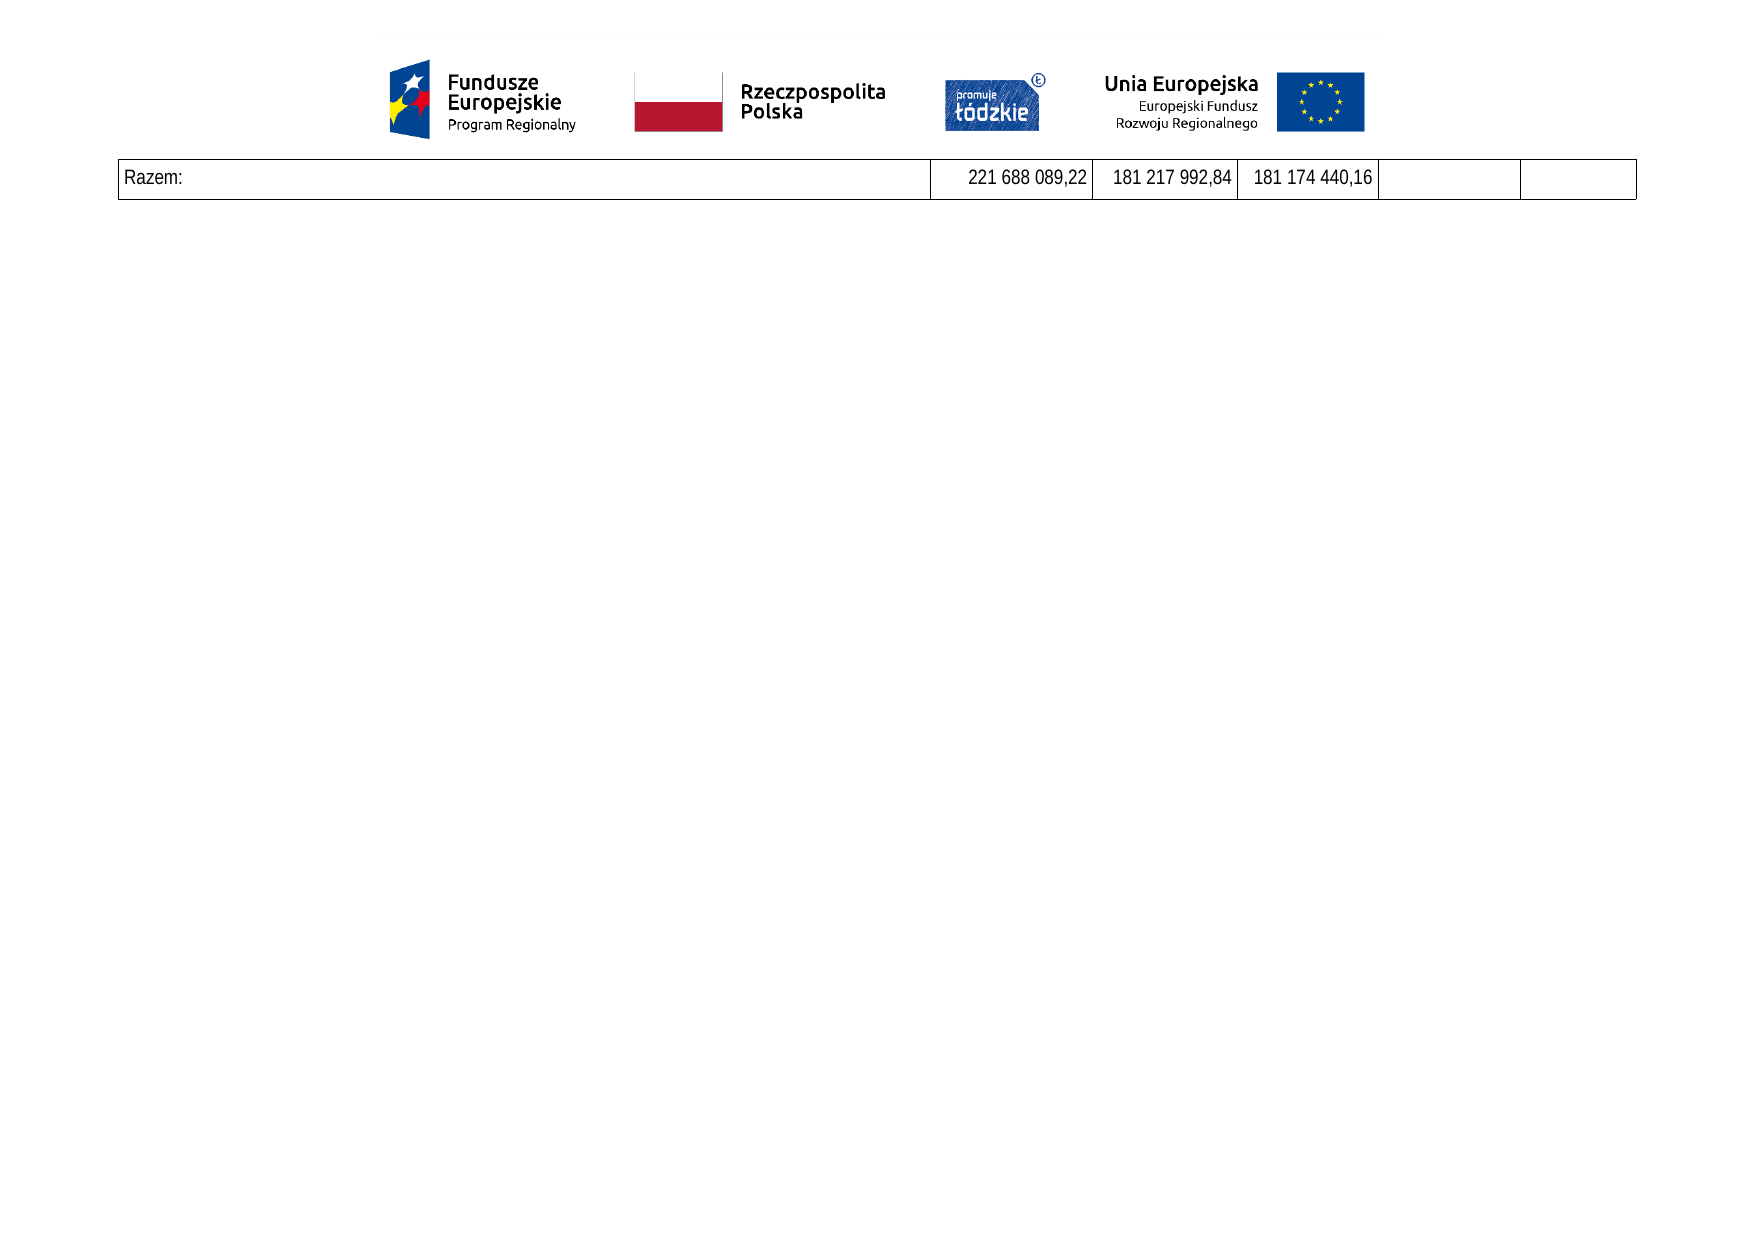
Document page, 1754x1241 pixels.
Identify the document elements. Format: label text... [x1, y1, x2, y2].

table_cell 181 174 440,16 [1238, 160, 1378, 198]
table_cell [1379, 160, 1520, 198]
table_cell Razem: [119, 160, 930, 198]
table_cell 181 217 992,84 [1093, 160, 1237, 198]
table_cell [1521, 160, 1636, 198]
table_cell 221 688 089,22 [931, 160, 1092, 198]
